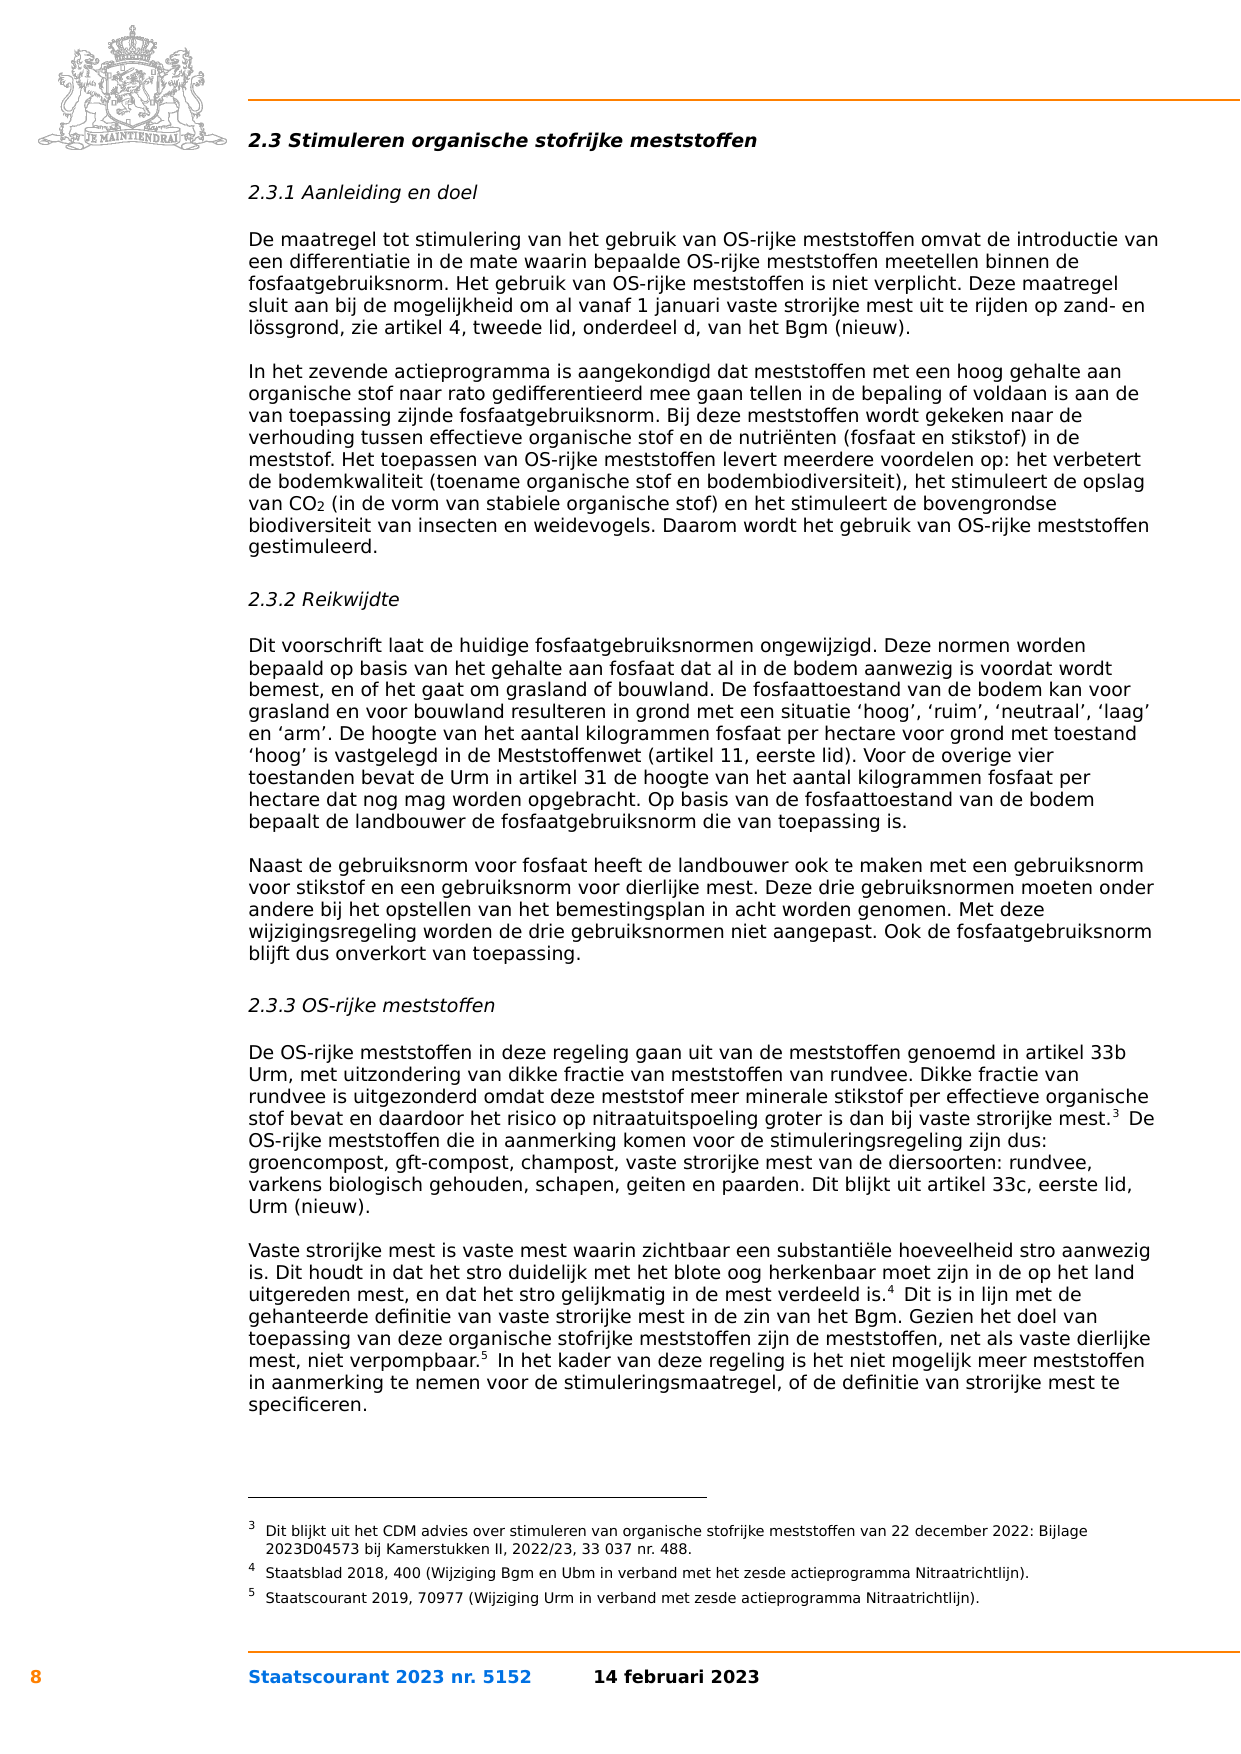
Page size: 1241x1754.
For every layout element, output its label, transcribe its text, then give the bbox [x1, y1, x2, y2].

text Dit voorschrift laat de huidige fosfaatgebruiksnormen ongewijzigd. Deze normen worden bepaald op basis van het gehalte aan fosfaat dat al in de bodem aanwezig is voordat wordt bemest, en of het gaat om grasland of bouwland. De fosfaattoestand van de bodem kan voor grasland en voor bouwland resulteren in grond met een situatie ‘hoog’, ‘ruim’, ‘neutraal’, ‘laag’ en ‘arm’. De hoogte van het aantal kilogrammen fosfaat per hectare voor grond met toestand ‘hoog’ is vastgelegd in de Meststoffenwet (artikel 11, eerste lid). Voor de overige vier toestanden bevat de Urm in artikel 31 de hoogte van het aantal kilogrammen fosfaat per hectare dat nog mag worden opgebracht. Op basis van de fosfaattoestand van de bodem bepaalt de landbouwer de fosfaatgebruiksnorm die van toepassing is. [248, 635, 1163, 833]
subtitle 2.3.1 Aanleiding en doel [248, 182, 1163, 204]
subtitle 2.3 Stimuleren organische stofrijke meststoffen [248, 130, 1163, 152]
text De OS-rijke meststoffen in deze regeling gaan uit van de meststoffen genoemd in artikel 33b Urm, met uitzondering van dikke fractie van meststoffen van rundvee. Dikke fractie van rundvee is uitgezonderd omdat deze meststof meer minerale stikstof per effectieve organische stof bevat en daardoor het risico op nitraatuitspoeling groter is dan bij vaste strorijke mest. De OS-rijke meststoffen die in aanmerking komen voor de stimuleringsregeling zijn dus: groencompost, gft-compost, champost, vaste strorijke mest van de diersoorten: rundvee, varkens biologisch gehouden, schapen, geiten en paarden. Dit blijkt uit artikel 33c, eerste lid, Urm (nieuw). [248, 1042, 1163, 1218]
text Naast de gebruiksnorm voor fosfaat heeft de landbouwer ook te maken met een gebruiksnorm voor stikstof en een gebruiksnorm voor dierlijke mest. Deze drie gebruiksnormen moeten onder andere bij het opstellen van het bemestingsplan in acht worden genomen. Met deze wijzigingsregeling worden de drie gebruiksnormen niet aangepast. Ook de fosfaatgebruiksnorm blijft dus onverkort van toepassing. [248, 855, 1163, 965]
subtitle 2.3.3 OS-rijke meststoffen [248, 995, 1163, 1017]
text In het zevende actieprogramma is aangekondigd dat meststoffen met een hoog gehalte aan organische stof naar rato gedifferentieerd mee gaan tellen in de bepaling of voldaan is aan de van toepassing zijnde fosfaatgebruiksnorm. Bij deze meststoffen wordt gekeken naar de verhouding tussen effectieve organische stof en de nutriënten (fosfaat en stikstof) in de meststof. Het toepassen van OS-rijke meststoffen levert meerdere voordelen op: het verbetert de bodemkwaliteit (toename organische stof en bodembiodiversiteit), het stimuleert de opslag van CO2 (in de vorm van stabiele organische stof) en het stimuleert de bovengrondse biodiversiteit van insecten en weidevogels. Daarom wordt het gebruik van OS-rijke meststoffen gestimuleerd. [248, 361, 1163, 558]
text Staatsblad 2018, 400 (Wijziging Bgm en Ubm in verband met het zesde actieprogramma Nitraatrichtlijn). [248, 1561, 1163, 1583]
subtitle 2.3.2 Reikwijdte [248, 588, 1163, 610]
picture [38, 25, 227, 150]
text De maatregel tot stimulering van het gebruik van OS-rijke meststoffen omvat de introductie van een differentiatie in de mate waarin bepaalde OS-rijke meststoffen meetellen binnen de fosfaatgebruiksnorm. Het gebruik van OS-rijke meststoffen is niet verplicht. Deze maatregel sluit aan bij de mogelijkheid om al vanaf 1 januari vaste strorijke mest uit te rijden op zand- en lössgrond, zie artikel 4, tweede lid, onderdeel d, van het Bgm (nieuw). [248, 229, 1163, 339]
text Staatscourant 2019, 70977 (Wijziging Urm in verband met zesde actieprogramma Nitraatrichtlijn). [248, 1586, 1163, 1608]
text Vaste strorijke mest is vaste mest waarin zichtbaar een substantiële hoeveelheid stro aanwezig is. Dit houdt in dat het stro duidelijk met het blote oog herkenbaar moet zijn in de op het land uitgereden mest, en dat het stro gelijkmatig in de mest verdeeld is. Dit is in lijn met de gehanteerde definitie van vaste strorijke mest in de zin van het Bgm. Gezien het doel van toepassing van deze organische stofrijke meststoffen zijn de meststoffen, net als vaste dierlijke mest, niet verpompbaar. In het kader van deze regeling is het niet mogelijk meer meststoffen in aanmerking te nemen voor de stimuleringsmaatregel, of de definitie van strorijke mest te specificeren. [248, 1240, 1163, 1416]
text Dit blijkt uit het CDM advies over stimuleren van organische stofrijke meststoffen van 22 december 2022: Bijlage 2023D04573 bij Kamerstukken II, 2022/23, 33 037 nr. 488. [248, 1519, 1163, 1558]
